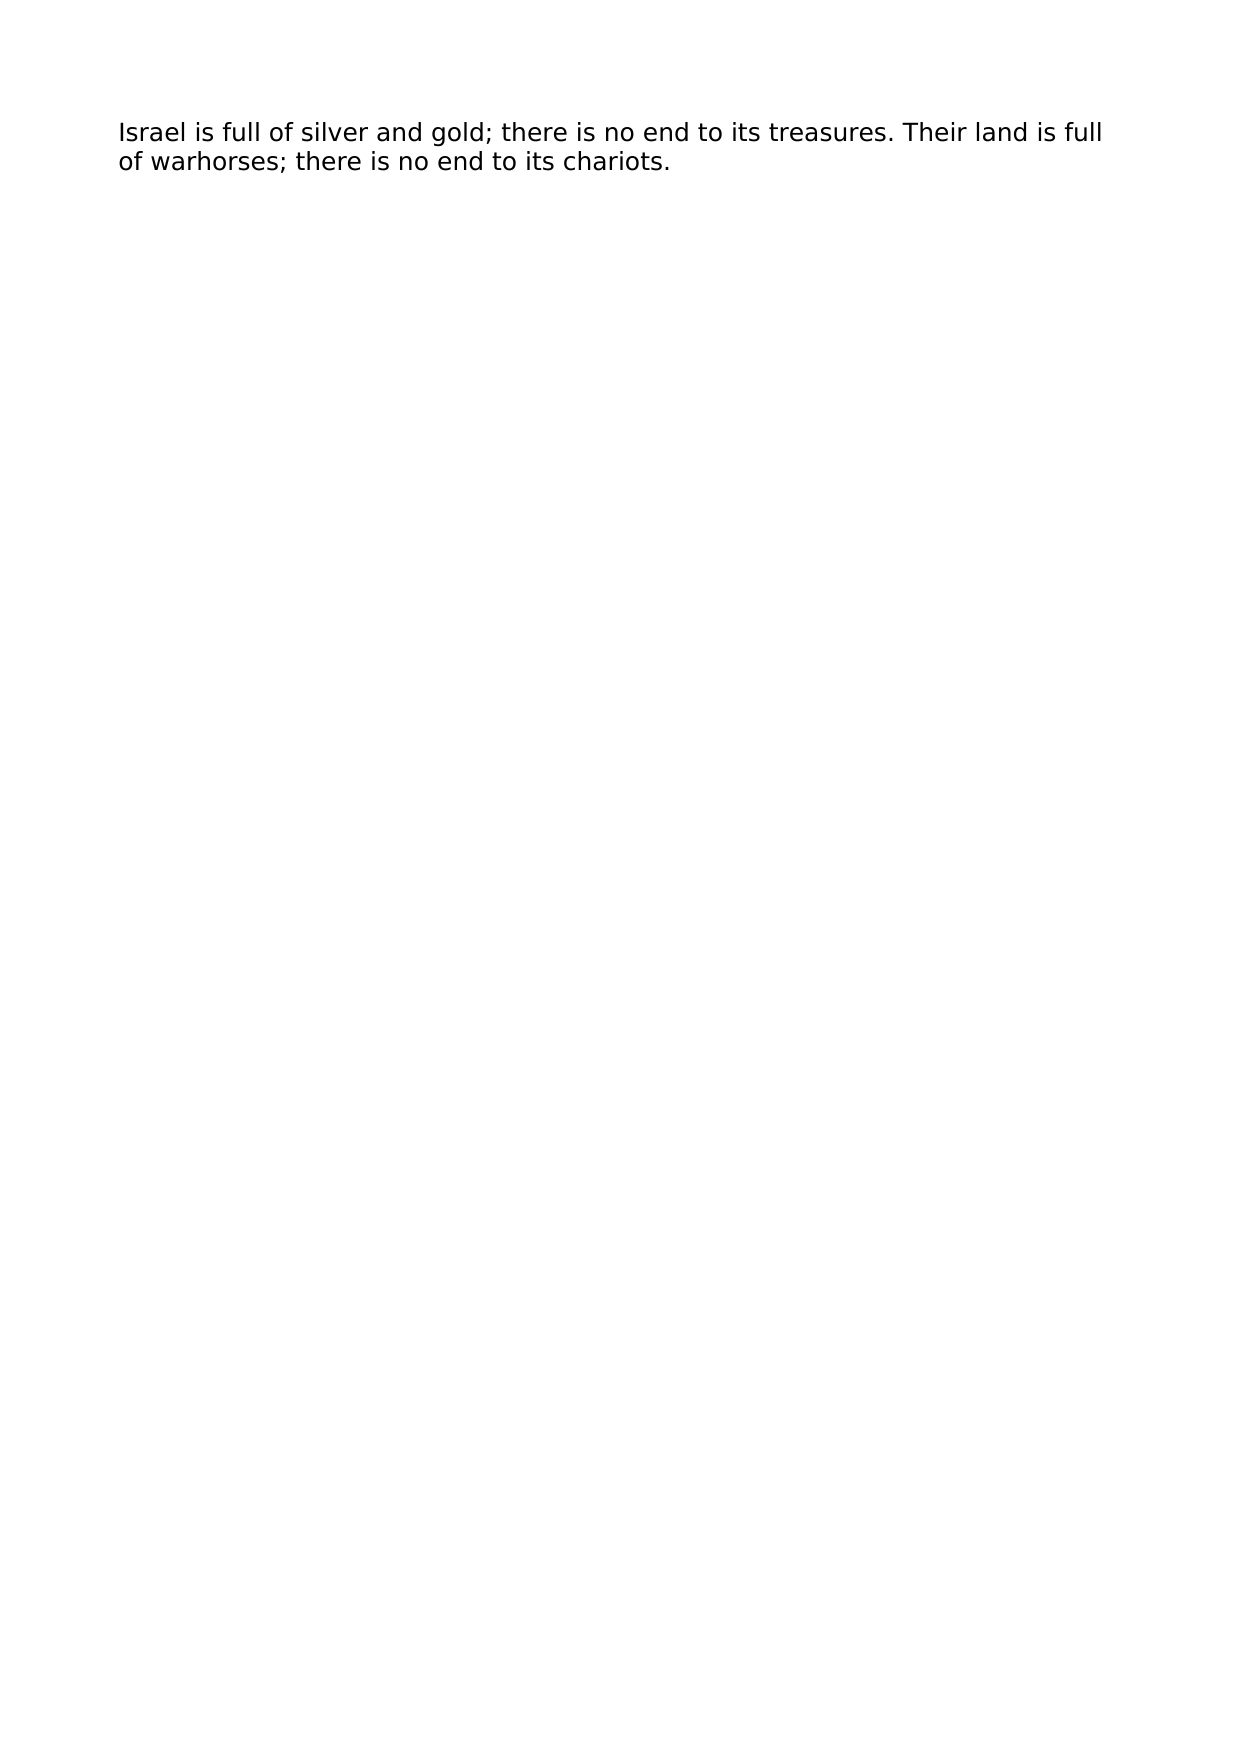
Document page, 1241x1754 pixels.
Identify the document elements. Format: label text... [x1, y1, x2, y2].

text Israel is full of silver and gold; there is no end to its treasures. Their land is full of warhorses; there is no end to its chariots. [118, 118, 1122, 176]
